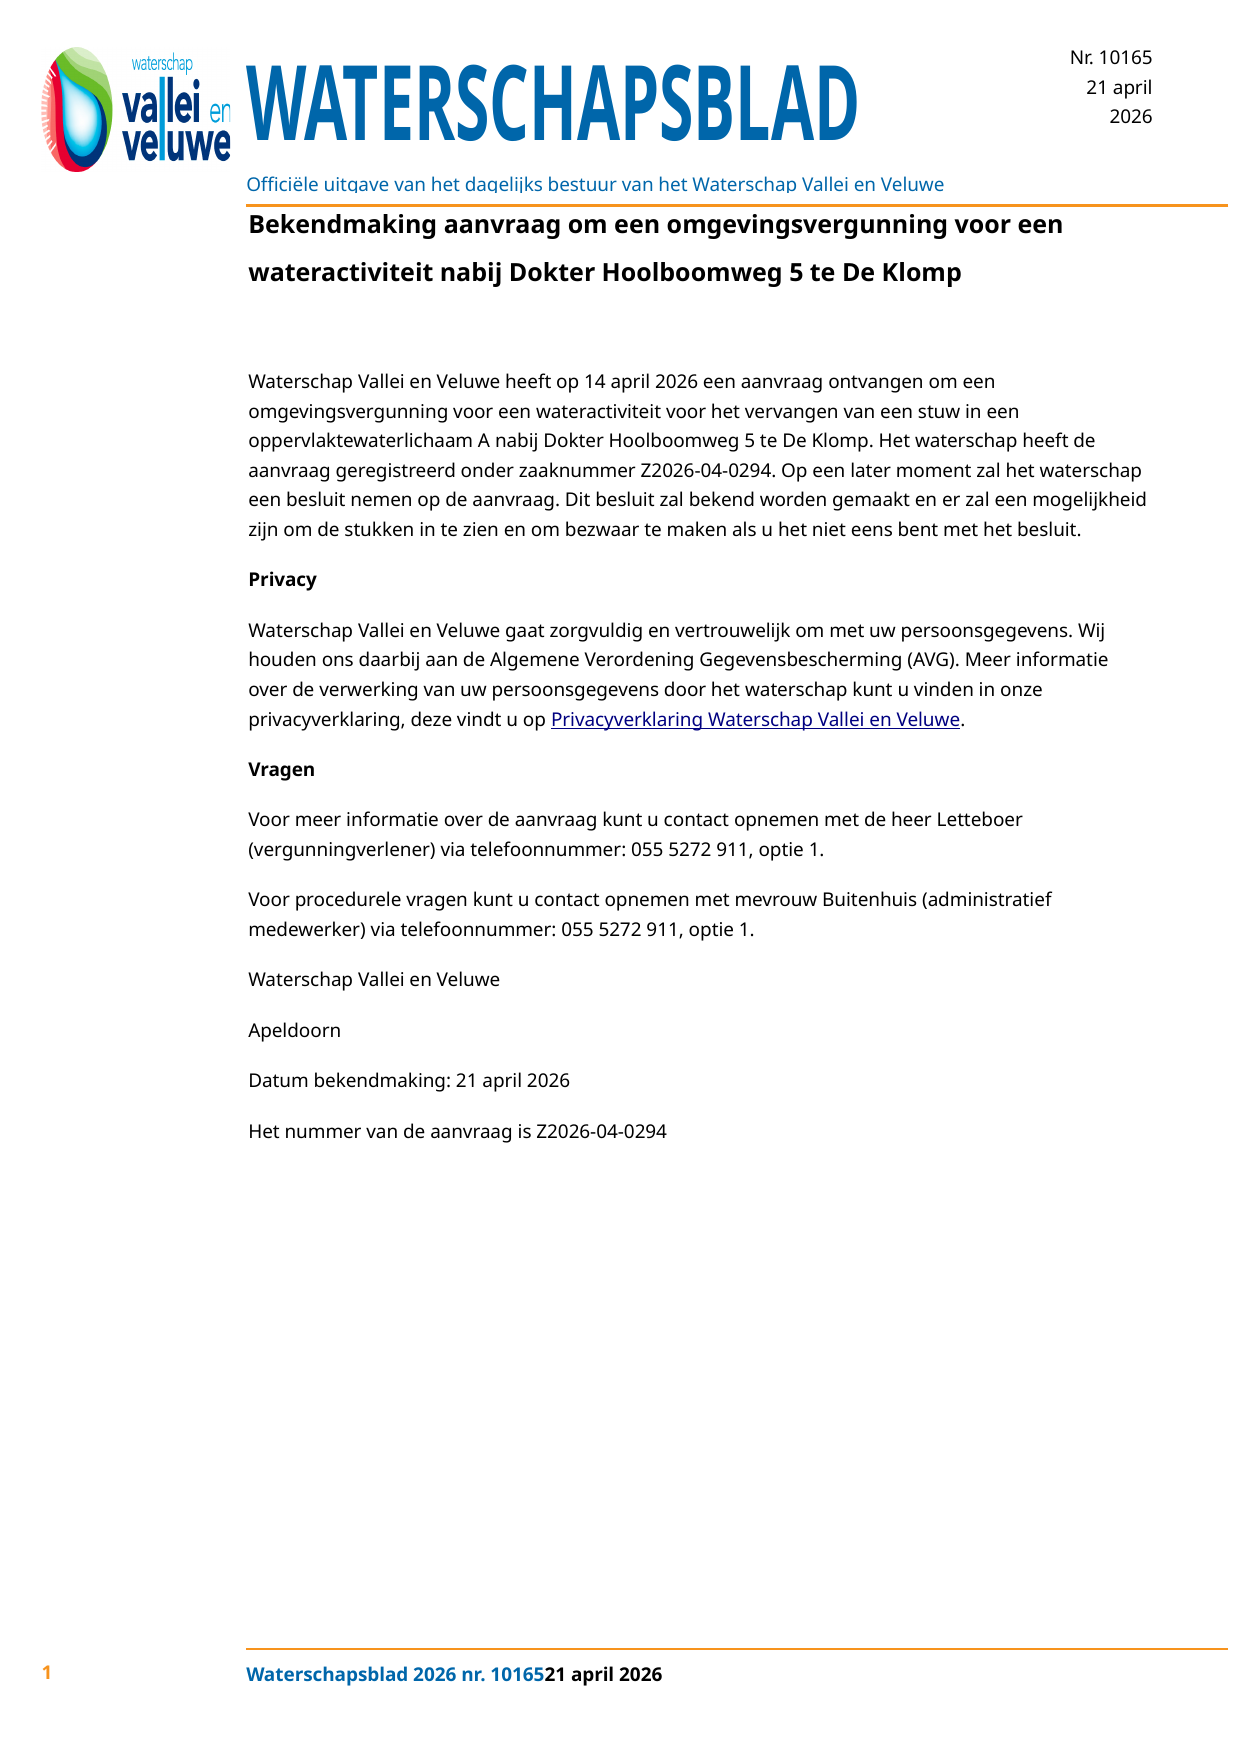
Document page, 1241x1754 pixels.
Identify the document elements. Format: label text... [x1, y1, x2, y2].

text Privacy [248, 567, 1152, 592]
picture [41, 47, 231, 172]
text Voor meer informatie over de aanvraag kunt u contact opnemen met de heer Letteboer (vergunningverlener) via telefoonnummer: 055 5272 911, optie 1. [248, 807, 1152, 862]
text Het nummer van de aanvraag is Z2026-04-0294 [248, 1118, 1152, 1144]
text Voor procedurele vragen kunt u contact opnemen met mevrouw Buitenhuis (administratief medewerker) via telefoonnummer: 055 5272 911, optie 1. [248, 887, 1152, 942]
text Bekendmaking aanvraag om een omgevingsvergunning voor een wateractiviteit nabij Dokter Hoolboomweg 5 te De Klomp [248, 207, 1152, 288]
text Apeldoorn [248, 1017, 1152, 1043]
text Datum bekendmaking: 21 april 2026 [248, 1067, 1152, 1093]
text Waterschap Vallei en Veluwe heeft op 14 april 2026 een aanvraag ontvangen om een omgevingsvergunning voor een wateractiviteit voor het vervangen van een stuw in een oppervlaktewaterlichaam A nabij Dokter Hoolboomweg 5 te De Klomp. Het waterschap heeft de aanvraag geregistreerd onder zaaknummer Z2026-04-0294. Op een later moment zal het waterschap een besluit nemen op de aanvraag. Dit besluit zal bekend worden gemaakt en er zal een mogelijkheid zijn om de stukken in te zien en om bezwaar te maken als u het niet eens bent met het besluit. [248, 368, 1152, 542]
text Waterschap Vallei en Veluwe [248, 967, 1152, 992]
text Waterschap Vallei en Veluwe gaat zorgvuldig en vertrouwelijk om met uw persoonsgegevens. Wij houden ons daarbij aan de Algemene Verordening Gegevensbescherming (AVG). Meer informatie over de verwerking van uw persoonsgegevens door het waterschap kunt u vinden in onze privacyverklaring, deze vindt u op Privacyverklaring Waterschap Vallei en Veluwe. [248, 617, 1152, 732]
text Vragen [248, 756, 1152, 782]
